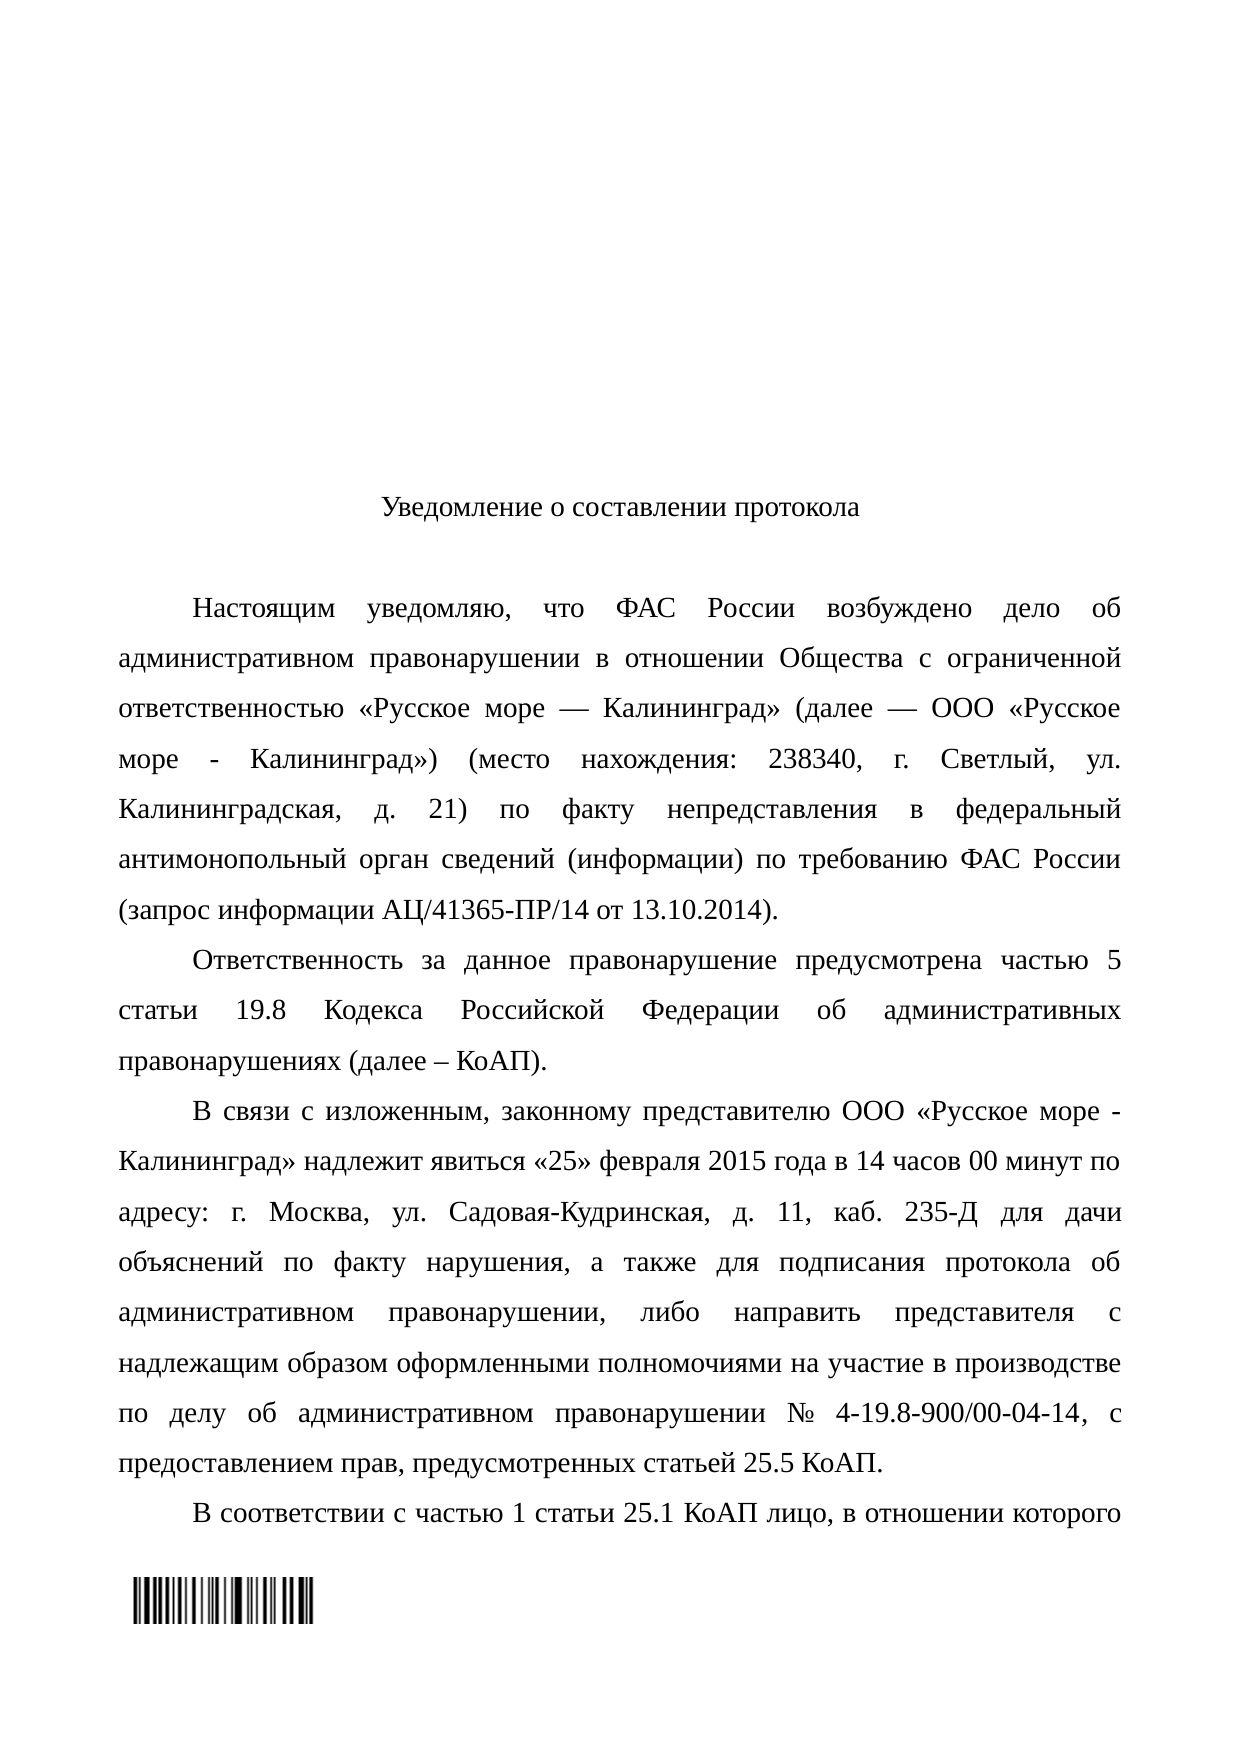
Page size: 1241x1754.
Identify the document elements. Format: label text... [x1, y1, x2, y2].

text В соответствии с частью 1 статьи 25.1 КоАП лицо, в отношении которого [118, 1496, 1122, 1529]
picture [118, 1577, 331, 1624]
text Уведомление о составлении протокола [118, 489, 1122, 523]
text Настоящим уведомляю, что ФАС России возбуждено дело об административном правонарушении в отношении Общества с ограниченной ответственностью «Русское море — Калининград» (далее — ООО «Русское море - Калининград») (место нахождения: 238340, г. Светлый, ул. Калининградская, д. 21) по факту непредставления в федеральный антимонопольный орган сведений (информации) по требованию ФАС России (запрос информации АЦ/41365-ПР/14 от 13.10.2014). [118, 590, 1122, 925]
text В связи с изложенным, законному представителю ООО «Русское море - Калининград» надлежит явиться «25» февраля 2015 года в 14 часов 00 минут по адресу: г. Москва, ул. Садовая-Кудринская, д. 11, каб. 235-Д для дачи объяснений по факту нарушения, а также для подписания протокола об административном правонарушении, либо направить представителя с надлежащим образом оформленными полномочиями на участие в производстве по делу об административном правонарушении № 4-19.8-900/00-04-14, с предоставлением прав, предусмотренных статьей 25.5 КоАП. [118, 1093, 1122, 1479]
text Ответственность за данное правонарушение предусмотрена частью 5 статьи 19.8 Кодекса Российской Федерации об административных правонарушениях (далее – КоАП). [118, 942, 1122, 1076]
